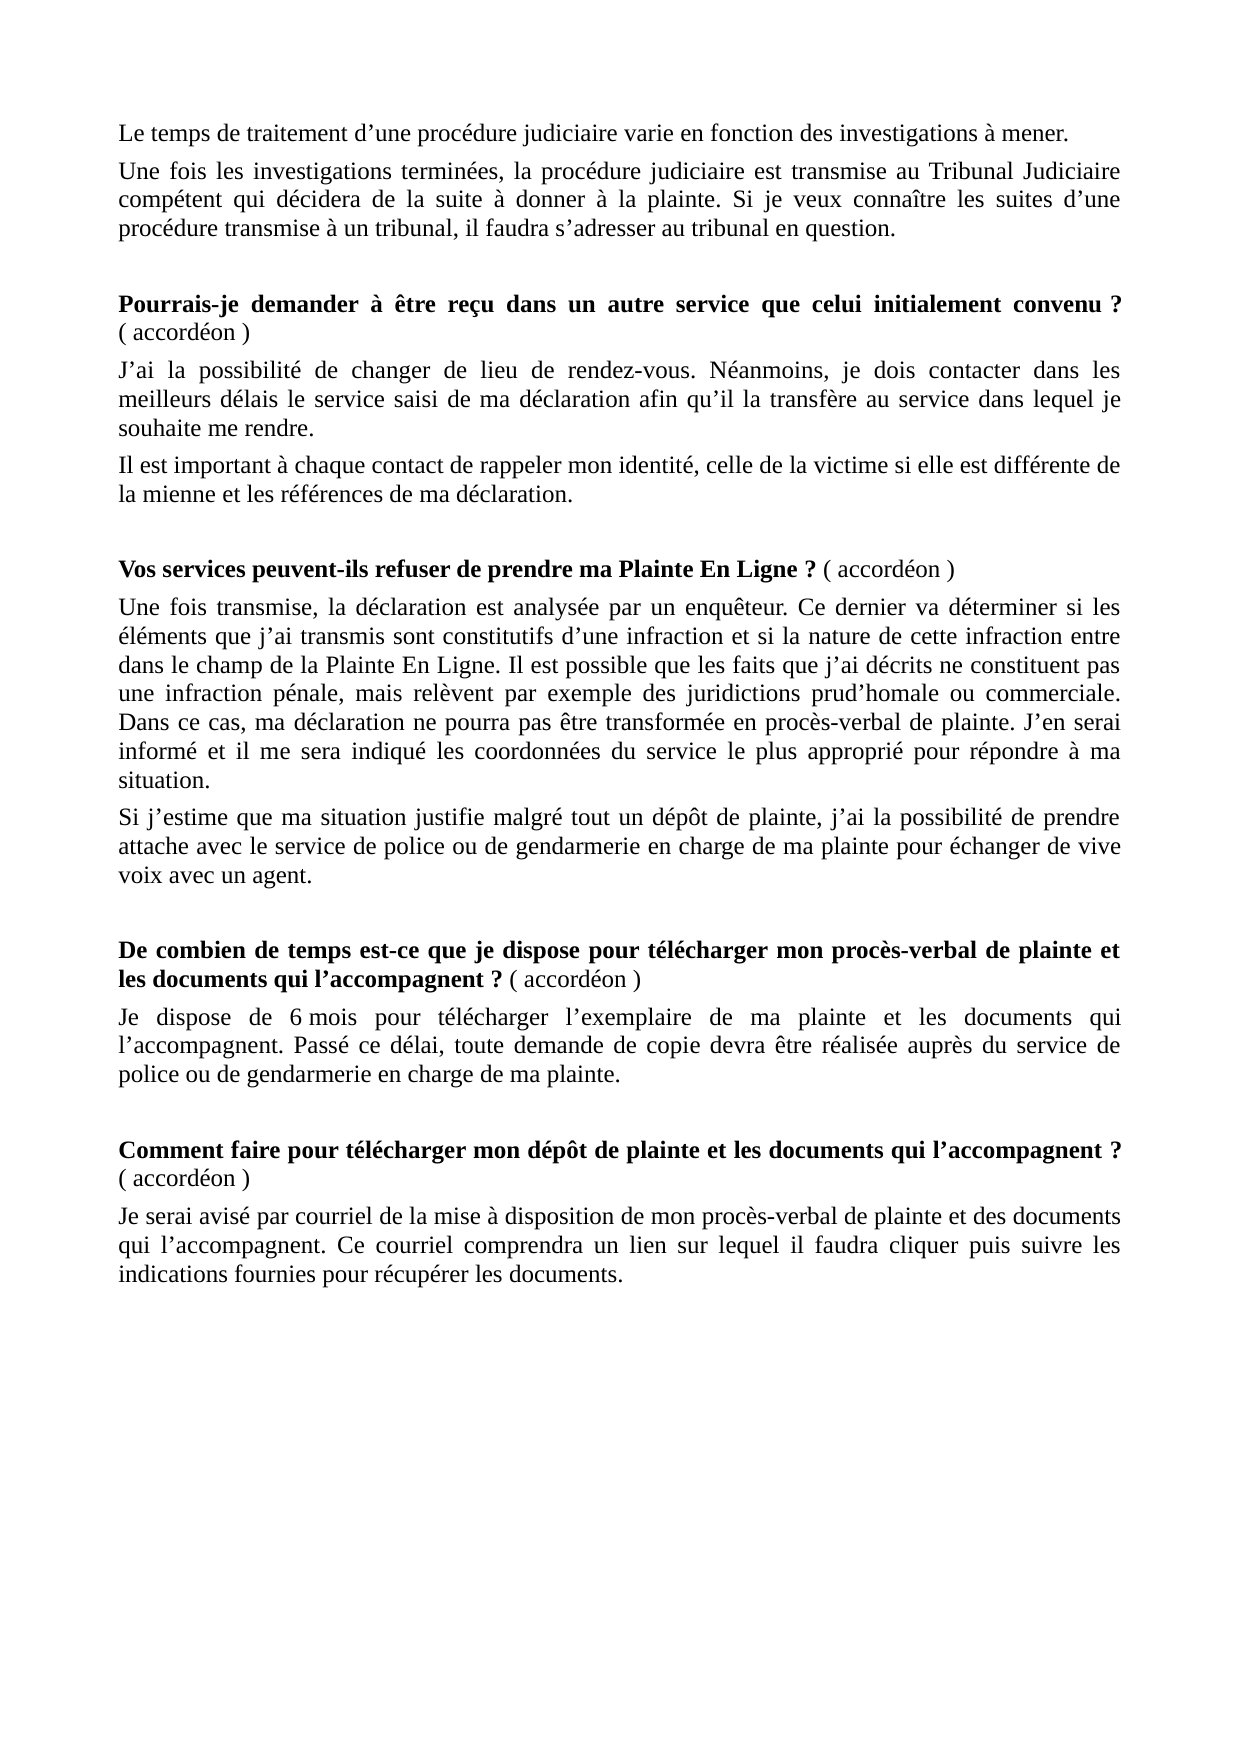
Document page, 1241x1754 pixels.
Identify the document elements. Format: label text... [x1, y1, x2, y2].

text J’ai la possibilité de changer de lieu de rendez-vous. Néanmoins, je dois contacter dans les meilleurs délais le service saisi de ma déclaration afin qu’il la transfère au service dans lequel je souhaite me rendre. [118, 355, 1122, 441]
text Vos services peuvent-ils refuser de prendre ma Plainte En Ligne ? ( accordéon ) [118, 554, 1122, 583]
text Si j’estime que ma situation justifie malgré tout un dépôt de plainte, j’ai la possibilité de prendre attache avec le service de police ou de gendarmerie en charge de ma plainte pour échanger de vive voix avec un agent. [118, 802, 1122, 889]
text Il est important à chaque contact de rappeler mon identité, celle de la victime si elle est différente de la mienne et les références de ma déclaration. [118, 450, 1122, 508]
text Je dispose de 6 mois pour télécharger l’exemplaire de ma plainte et les documents qui l’accompagnent. Passé ce délai, toute demande de copie devra être réalisée auprès du service de police ou de gendarmerie en charge de ma plainte. [118, 1002, 1122, 1088]
text Une fois les investigations terminées, la procédure judiciaire est transmise au Tribunal Judiciaire compétent qui décidera de la suite à donner à la plainte. Si je veux connaître les suites d’une procédure transmise à un tribunal, il faudra s’adresser au tribunal en question. [118, 156, 1122, 242]
text De combien de temps est-ce que je dispose pour télécharger mon procès-verbal de plainte et les documents qui l’accompagnent ? ( accordéon ) [118, 935, 1122, 993]
text Le temps de traitement d’une procédure judiciaire varie en fonction des investigations à mener. [118, 118, 1122, 147]
text Je serai avisé par courriel de la mise à disposition de mon procès-verbal de plainte et des documents qui l’accompagnent. Ce courriel comprendra un lien sur lequel il faudra cliquer puis suivre les indications fournies pour récupérer les documents. [118, 1201, 1122, 1287]
text Une fois transmise, la déclaration est analysée par un enquêteur. Ce dernier va déterminer si les éléments que j’ai transmis sont constitutifs d’une infraction et si la nature de cette infraction entre dans le champ de la Plainte En Ligne. Il est possible que les faits que j’ai décrits ne constituent pas une infraction pénale, mais relèvent par exemple des juridictions prud’homale ou commerciale. Dans ce cas, ma déclaration ne pourra pas être transformée en procès-verbal de plainte. J’en serai informé et il me sera indiqué les coordonnées du service le plus approprié pour répondre à ma situation. [118, 592, 1122, 793]
text Pourrais-je demander à être reçu dans un autre service que celui initialement convenu ? ( accordéon ) [118, 289, 1122, 346]
text Comment faire pour télécharger mon dépôt de plainte et les documents qui l’accompagnent ? ( accordéon ) [118, 1135, 1122, 1192]
